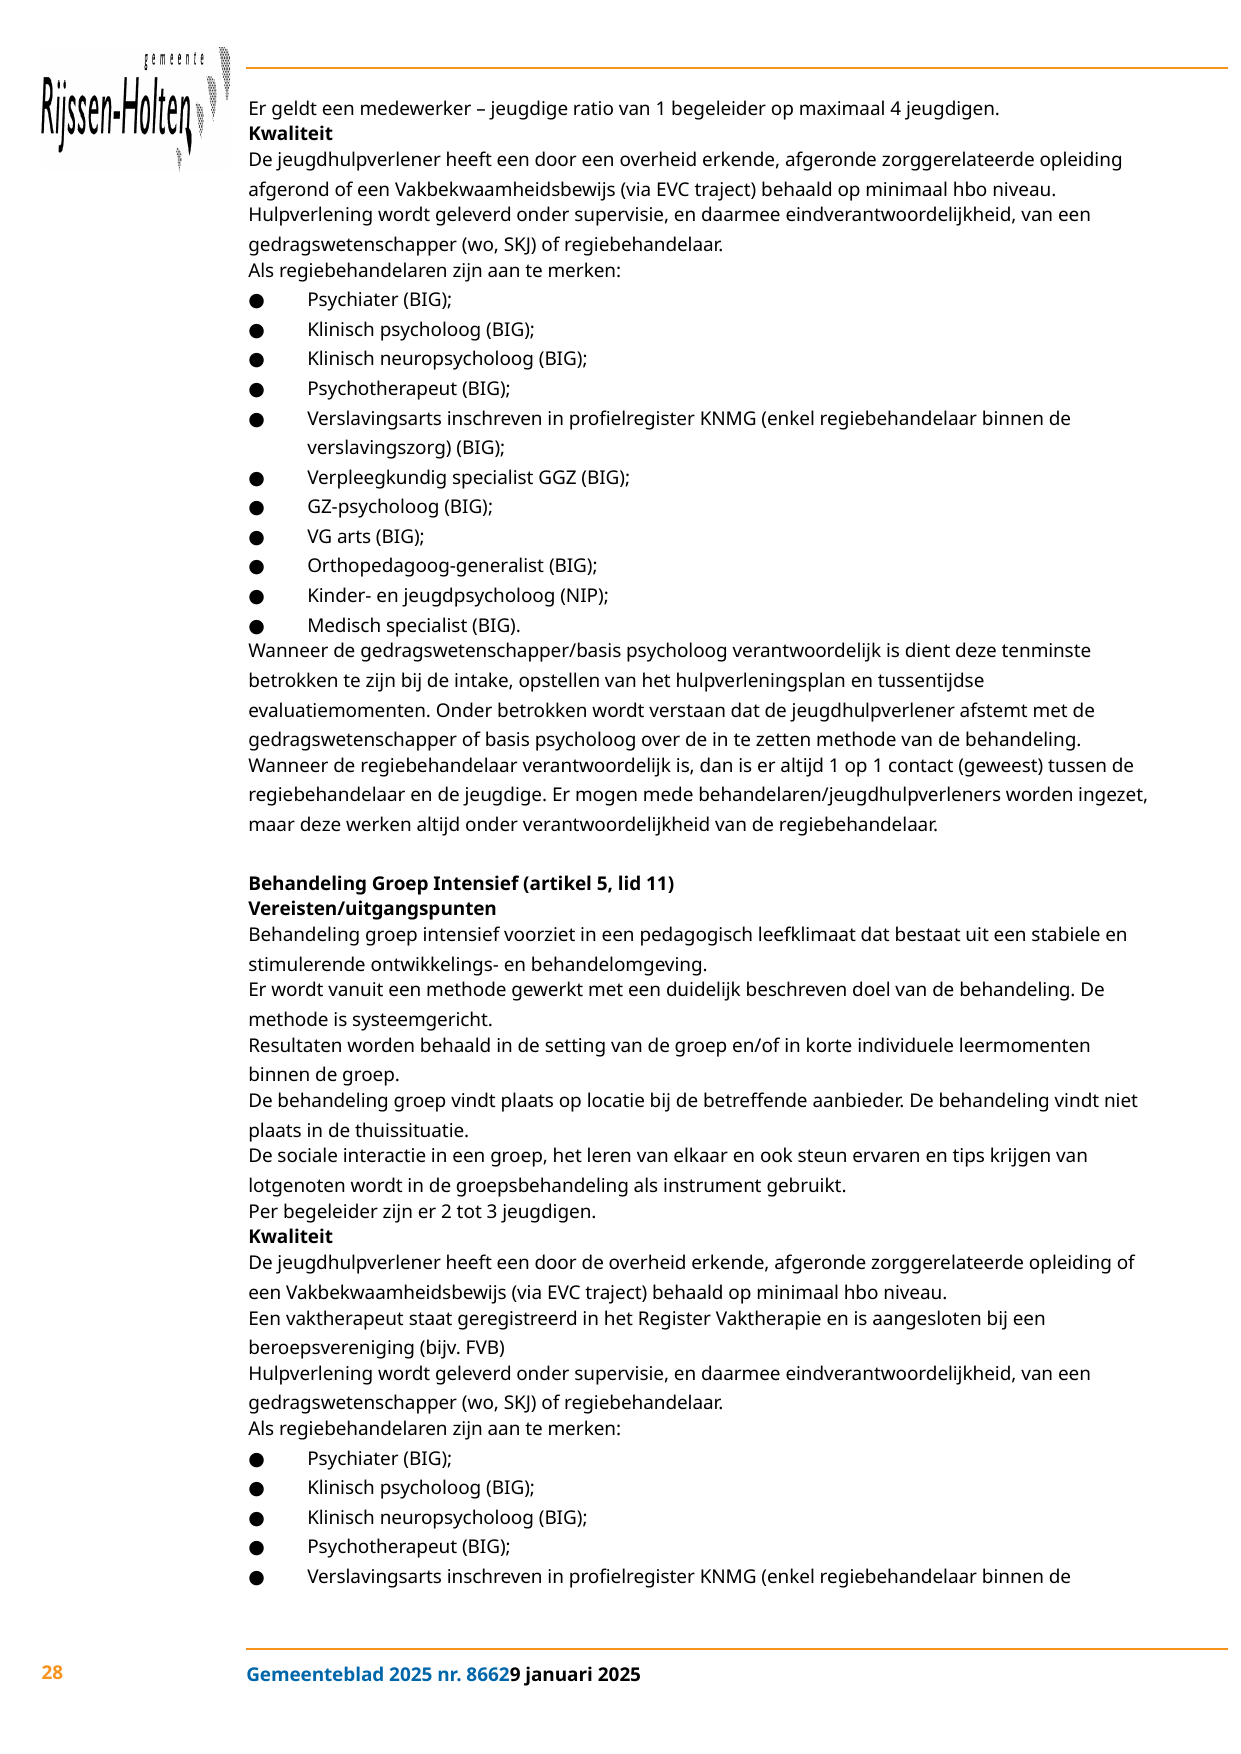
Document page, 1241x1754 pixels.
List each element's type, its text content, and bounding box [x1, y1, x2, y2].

table_cell Wanneer de regiebehandelaar verantwoordelijk is, dan is er altijd 1 op 1 contact (geweest) tussen de regiebehandelaar en de jeugdige. Er mogen mede behandelaren/jeugdhulpverleners worden ingezet, maar deze werken altijd onder verantwoordelijkheid van de regiebehandelaar. [248, 752, 1152, 837]
table_cell Er geldt een medewerker – jeugdige ratio van 1 begeleider op maximaal 4 jeugdigen. [248, 95, 1152, 121]
table_cell Behandeling groep intensief voorziet in een pedagogisch leefklimaat dat bestaat uit een stabiele en stimulerende ontwikkelings- en behandelomgeving. [248, 921, 1152, 977]
table_cell Als regiebehandelaren zijn aan te merken: Psychiater (BIG); Klinisch psycholoog (BIG); Klinisch neuropsycholoog (BIG); Psychotherapeut (BIG); Verslavingsarts inschreven in profielregister KNMG (enkel regiebehandelaar binnen de verslavingszorg) (BIG); Verpleegkundig specialist GGZ (BIG); GZ-psycholoog (BIG); VG arts (BIG); Orthopedagoog-generalist (BIG); Kinder- en jeugdpsycholoog (NIP); Medisch specialist (BIG). [248, 257, 1152, 638]
table_header Behandeling Groep Intensief (artikel 5, lid 11) [248, 870, 1152, 896]
table_cell Hulpverlening wordt geleverd onder supervisie, en daarmee eindverantwoordelijkheid, van een gedragswetenschapper (wo, SKJ) of regiebehandelaar. [248, 202, 1152, 257]
table_cell Vereisten/uitgangspunten [248, 896, 1152, 921]
table_cell Wanneer de gedragswetenschapper/basis psycholoog verantwoordelijk is dient deze tenminste betrokken te zijn bij de intake, opstellen van het hulpverleningsplan en tussentijdse evaluatiemomenten. Onder betrokken wordt verstaan dat de jeugdhulpverlener afstemt met de gedragswetenschapper of basis psycholoog over de in te zetten methode van de behandeling. [248, 638, 1152, 752]
table_cell Een vaktherapeut staat geregistreerd in het Register Vaktherapie en is aangesloten bij een beroepsvereniging (bijv. FVB) [248, 1305, 1152, 1360]
table_cell Er wordt vanuit een methode gewerkt met een duidelijk beschreven doel van de behandeling. De methode is systeemgericht. [248, 977, 1152, 1032]
table_cell Als regiebehandelaren zijn aan te merken: Psychiater (BIG); Klinisch psycholoog (BIG); Klinisch neuropsycholoog (BIG); Psychotherapeut (BIG); Verslavingsarts inschreven in profielregister KNMG (enkel regiebehandelaar binnen de [248, 1415, 1152, 1589]
table_cell De sociale interactie in een groep, het leren van elkaar en ook steun ervaren en tips krijgen van lotgenoten wordt in de groepsbehandeling als instrument gebruikt. [248, 1143, 1152, 1198]
table_cell De jeugdhulpverlener heeft een door een overheid erkende, afgeronde zorggerelateerde opleiding afgerond of een Vakbekwaamheidsbewijs (via EVC traject) behaald op minimaal hbo niveau. [248, 146, 1152, 202]
table_cell De jeugdhulpverlener heeft een door de overheid erkende, afgeronde zorggerelateerde opleiding of een Vakbekwaamheidsbewijs (via EVC traject) behaald op minimaal hbo niveau. [248, 1249, 1152, 1305]
table_cell Kwaliteit [248, 121, 1152, 146]
table_cell Per begeleider zijn er 2 tot 3 jeugdigen. [248, 1198, 1152, 1224]
table_cell De behandeling groep vindt plaats op locatie bij de betreffende aanbieder. De behandeling vindt niet plaats in de thuissituatie. [248, 1087, 1152, 1143]
table_cell Resultaten worden behaald in de setting van de groep en/of in korte individuele leermomenten binnen de groep. [248, 1032, 1152, 1087]
table_cell Kwaliteit [248, 1224, 1152, 1249]
picture [41, 47, 231, 172]
table_cell Hulpverlening wordt geleverd onder supervisie, en daarmee eindverantwoordelijkheid, van een gedragswetenschapper (wo, SKJ) of regiebehandelaar. [248, 1360, 1152, 1415]
